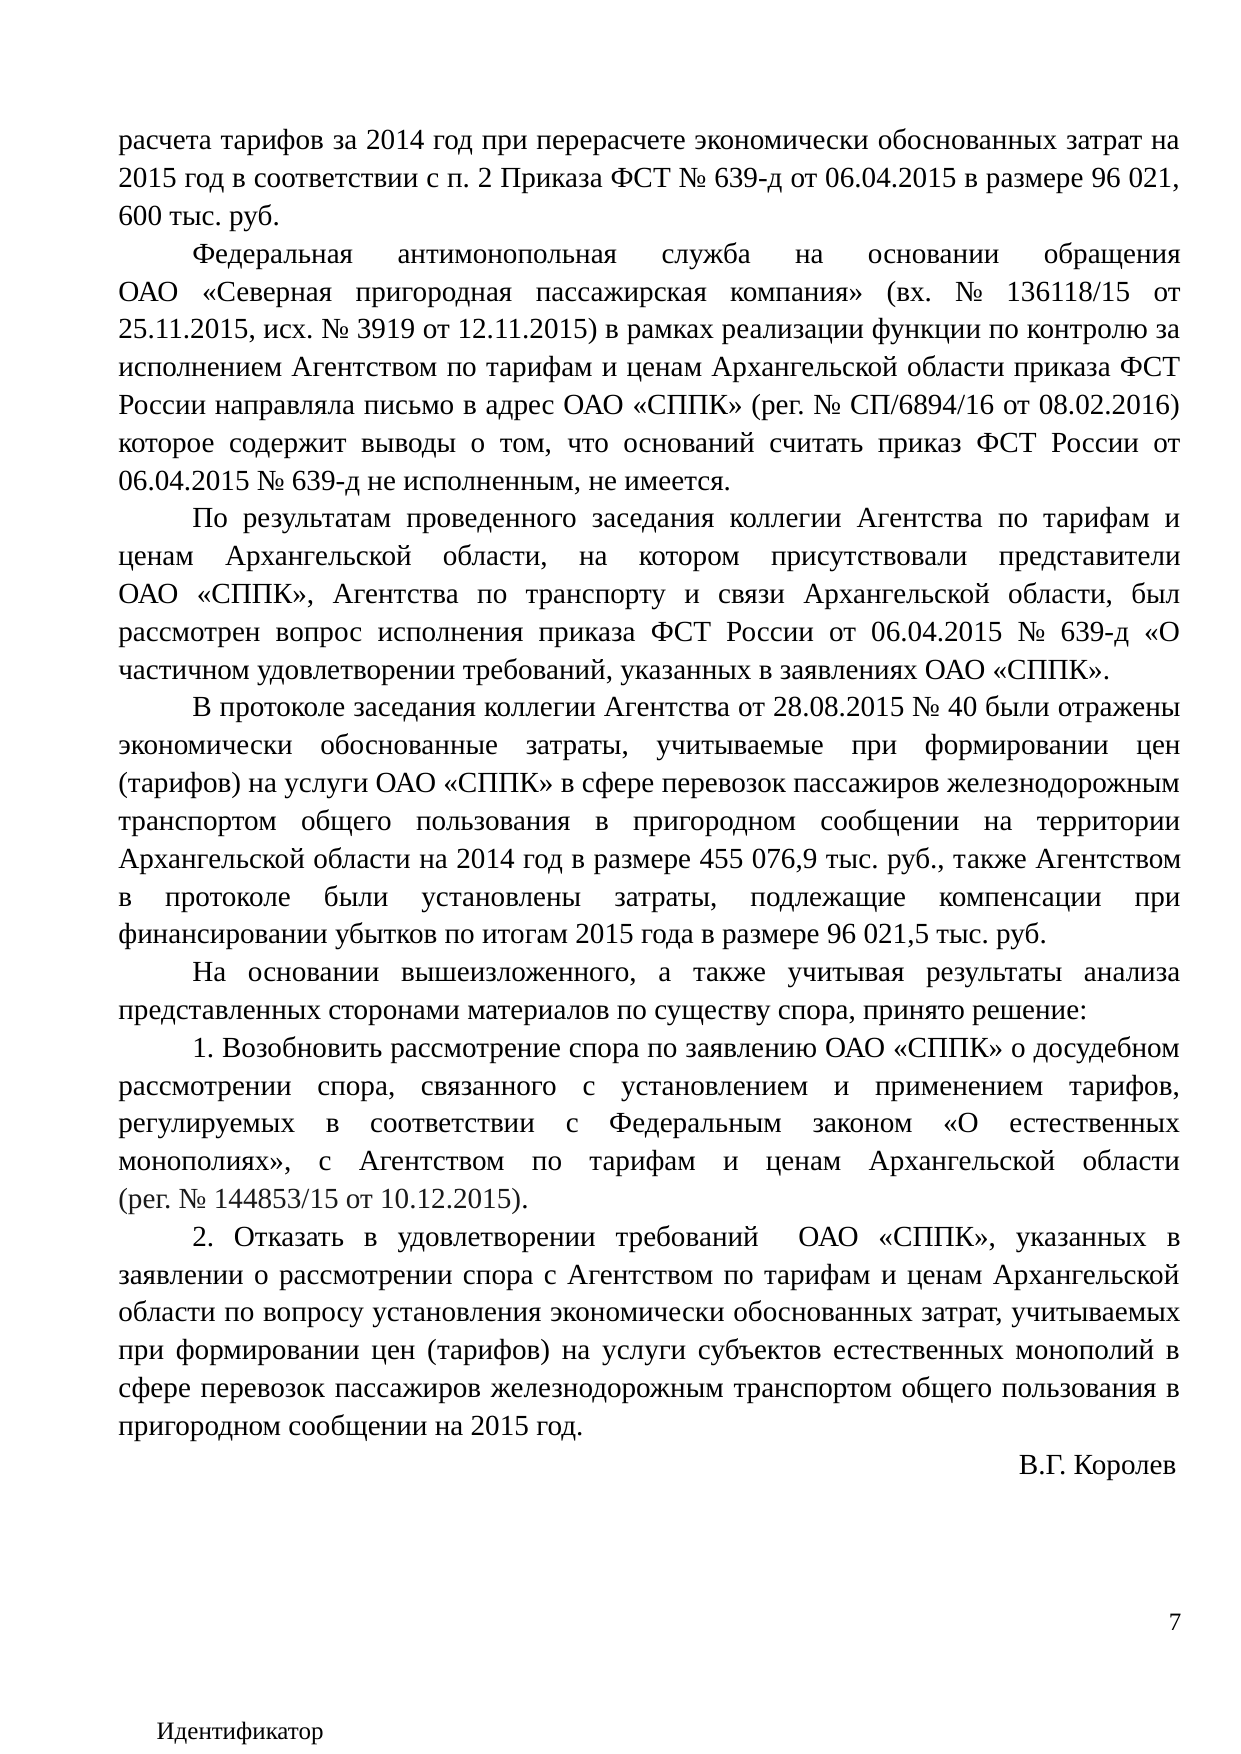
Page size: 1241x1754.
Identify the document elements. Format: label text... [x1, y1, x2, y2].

text 1. Возобновить рассмотрение спора по заявлению ОАО «СППК» о досудебном рассмотрении спора, связанного с установлением и применением тарифов, регулируемых в соответствии с Федеральным законом «О естественных монополиях», с Агентством по тарифам и ценам Архангельской области (рег. № 144853/15 от 10.12.2015). [118, 1026, 1181, 1215]
table_header В.Г. Королев [118, 1442, 1182, 1512]
text Федеральная антимонопольная служба на основании обращения ОАО «Северная пригородная пассажирская компания» (вх. № 136118/15 от 25.11.2015, исх. № 3919 от 12.11.2015) в рамках реализации функции по контролю за исполнением Агентством по тарифам и ценам Архангельской области приказа ФСТ России направляла письмо в адрес ОАО «СППК» (рег. № СП/6894/16 от 08.02.2016) которое содержит выводы о том, что оснований считать приказ ФСТ России от 06.04.2015 № 639-д не исполненным, не имеется. [118, 232, 1181, 496]
text 2. Отказать в удовлетворении требований ОАО «СППК», указанных в заявлении о рассмотрении спора с Агентством по тарифам и ценам Архангельской области по вопросу установления экономически обоснованных затрат, учитываемых при формировании цен (тарифов) на услуги субъектов естественных монополий в сфере перевозок пассажиров железнодорожным транспортом общего пользования в пригородном сообщении на 2015 год. [118, 1215, 1181, 1442]
text По результатам проведенного заседания коллегии Агентства по тарифам и ценам Архангельской области, на котором присутствовали представители ОАО «СППК», Агентства по транспорту и связи Архангельской области, был рассмотрен вопрос исполнения приказа ФСТ России от 06.04.2015 № 639-д «О частичном удовлетворении требований, указанных в заявлениях ОАО «СППК». [118, 496, 1181, 685]
text расчета тарифов за 2014 год при перерасчете экономически обоснованных затрат на 2015 год в соответствии с п. 2 Приказа ФСТ № 639-д от 06.04.2015 в размере 96 021, 600 тыс. руб. [118, 118, 1181, 232]
text В протоколе заседания коллегии Агентства от 28.08.2015 № 40 были отражены экономически обоснованные затраты, учитываемые при формировании цен (тарифов) на услуги ОАО «СППК» в сфере перевозок пассажиров железнодорожным транспортом общего пользования в пригородном сообщении на территории Архангельской области на 2014 год в размере 455 076,9 тыс. руб., также Агентством в протоколе были установлены затраты, подлежащие компенсации при финансировании убытков по итогам 2015 года в размере 96 021,5 тыс. руб. [118, 685, 1181, 950]
text На основании вышеизложенного, а также учитывая результаты анализа представленных сторонами материалов по существу спора, принято решение: [118, 950, 1181, 1026]
